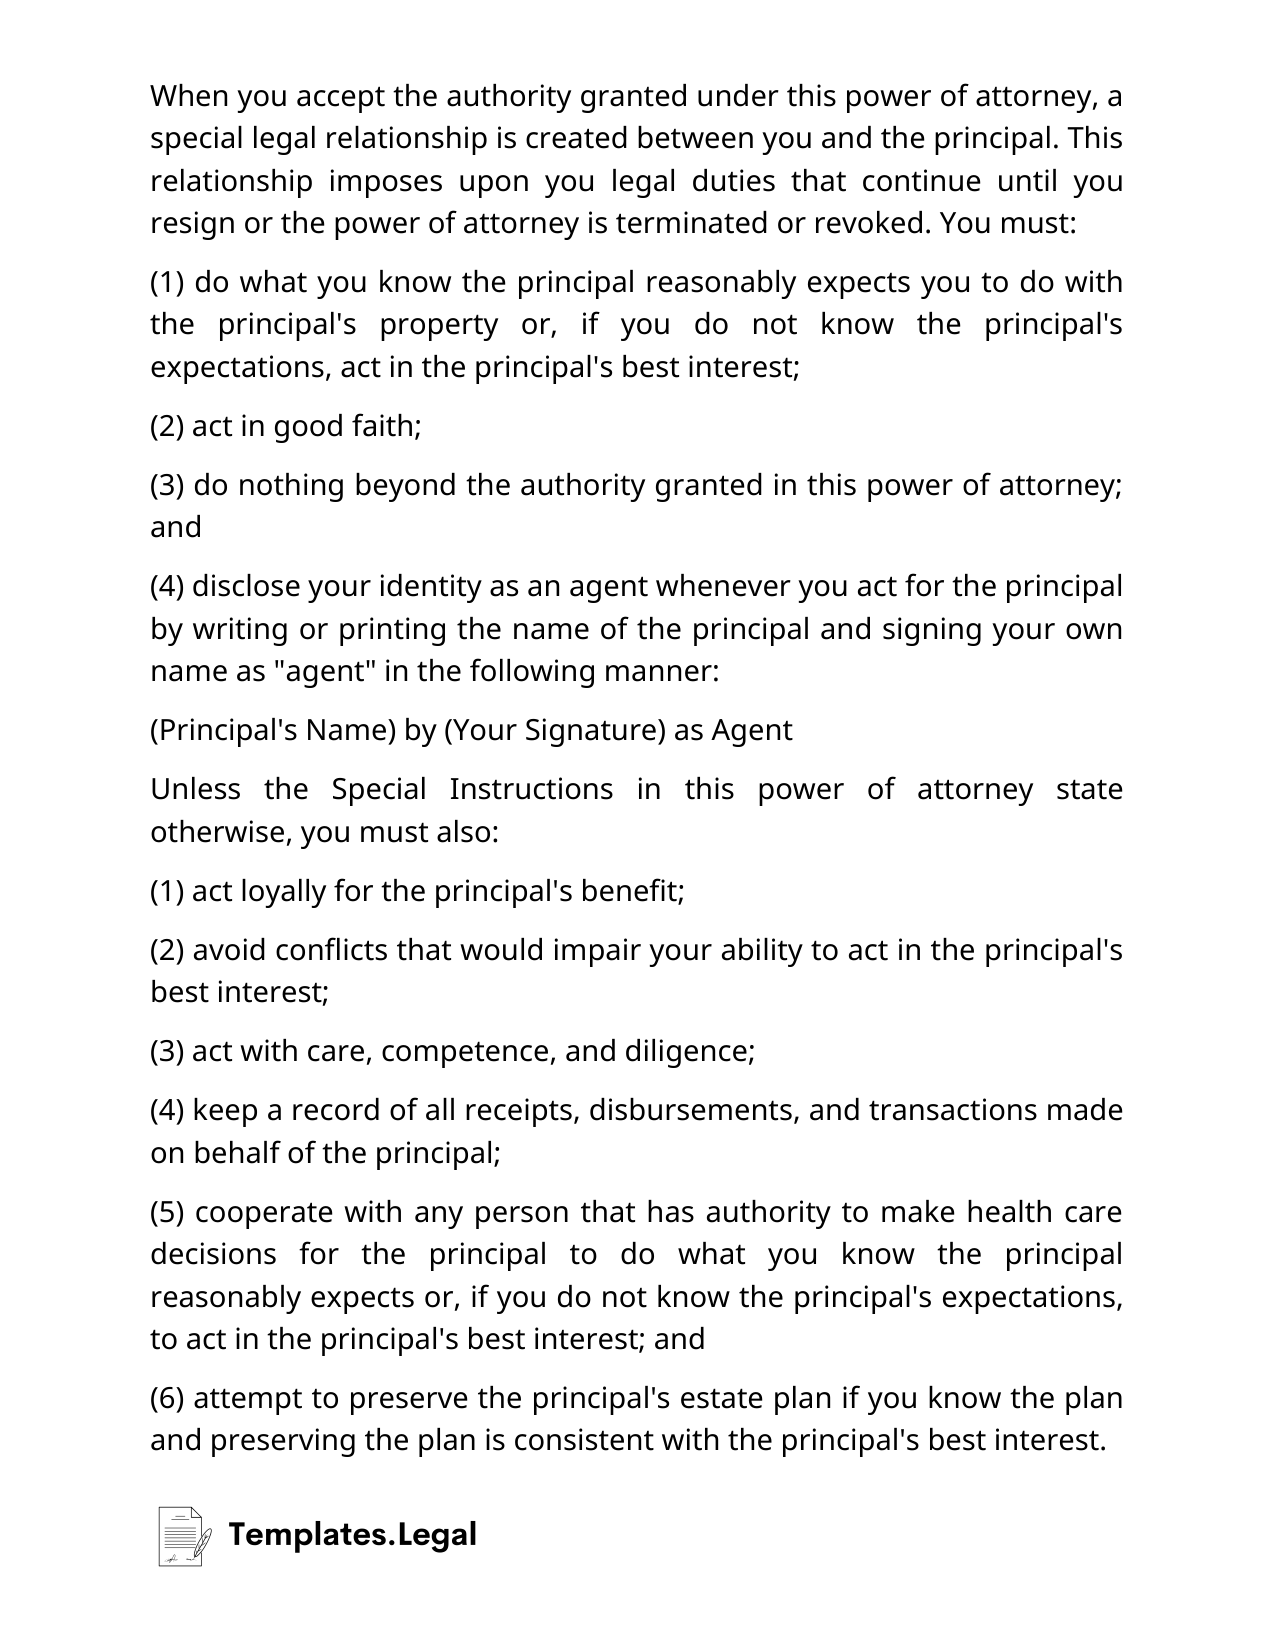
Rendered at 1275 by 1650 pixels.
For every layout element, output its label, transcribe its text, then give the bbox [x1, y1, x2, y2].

text (5) cooperate with any person that has authority to make health care decisions for the principal to do what you know the principal reasonably expects or, if you do not know the principal's expectations, to act in the principal's best interest; and [150, 1191, 1125, 1358]
text (2) avoid conflicts that would impair your ability to act in the principal's best interest; [150, 929, 1125, 1011]
text (3) do nothing beyond the authority granted in this power of attorney; and [150, 464, 1125, 546]
text When you accept the authority granted under this power of attorney, a special legal relationship is created between you and the principal. This relationship imposes upon you legal duties that continue until you resign or the power of attorney is terminated or revoked. You must: [150, 75, 1125, 242]
text (1) do what you know the principal reasonably expects you to do with the principal's property or, if you do not know the principal's expectations, act in the principal's best interest; [150, 261, 1125, 386]
text (3) act with care, competence, and diligence; [150, 1031, 1125, 1070]
text (6) attempt to preserve the principal's estate plan if you know the plan and preserving the plan is consistent with the principal's best interest. [150, 1377, 1125, 1459]
text (Principal's Name) by (Your Signature) as Agent [150, 709, 1125, 749]
text (1) act loyally for the principal's benefit; [150, 870, 1125, 910]
text (2) act in good faith; [150, 405, 1125, 445]
text Unless the Special Instructions in this power of attorney state otherwise, you must also: [150, 768, 1125, 851]
text (4) keep a record of all receipts, disbursements, and transactions made on behalf of the principal; [150, 1089, 1125, 1172]
text (4) disclose your identity as an agent whenever you act for the principal by writing or printing the name of the principal and signing your own name as "agent" in the following manner: [150, 566, 1125, 690]
